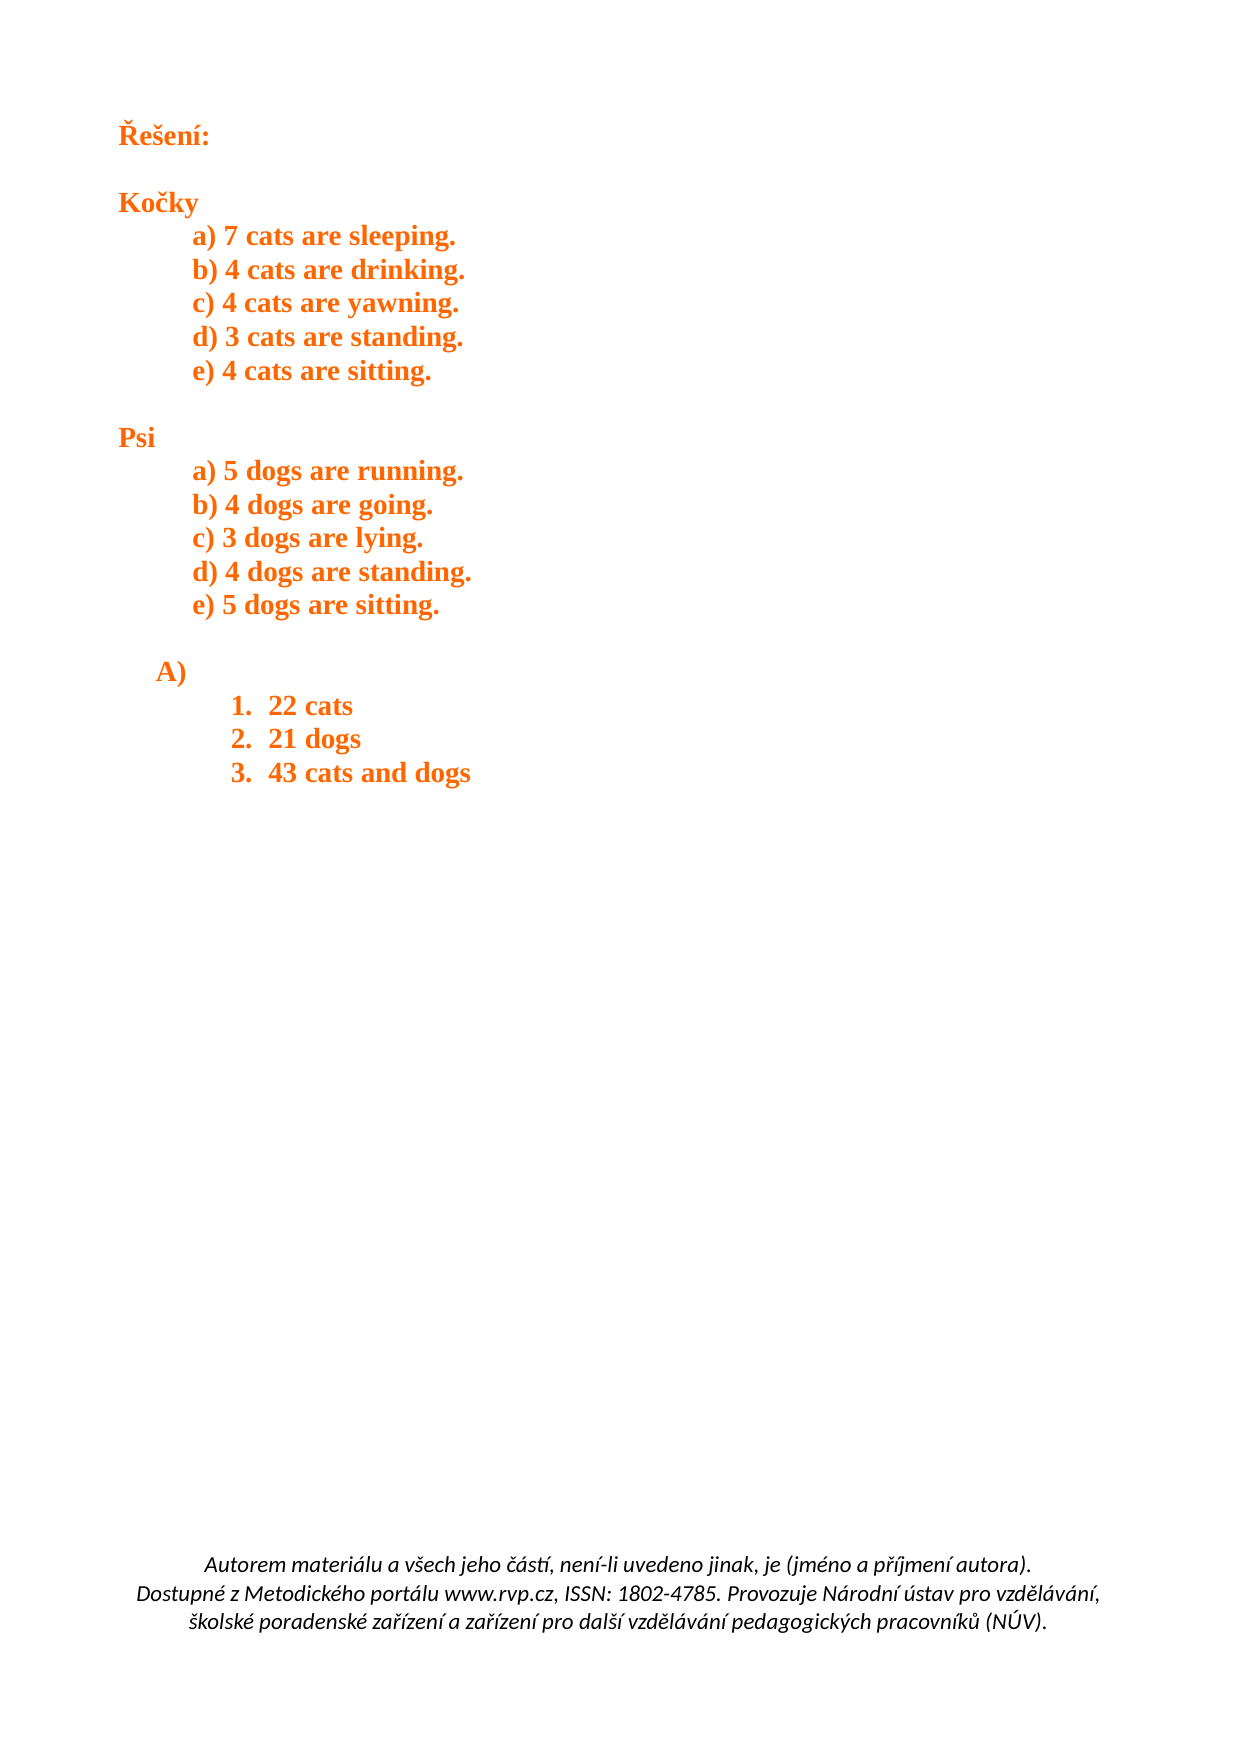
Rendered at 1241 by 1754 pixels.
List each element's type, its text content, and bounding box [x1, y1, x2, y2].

text Psi [118, 420, 1122, 453]
text a) 7 cats are sleeping. [118, 219, 1122, 252]
text b) 4 cats are drinking. [118, 252, 1122, 286]
text d) 3 cats are standing. [118, 319, 1122, 353]
text b) 4 dogs are going. [118, 487, 1122, 521]
text a) 5 dogs are running. [118, 453, 1122, 487]
text e) 5 dogs are sitting. [118, 588, 1122, 621]
list 21 dogs [231, 722, 1122, 755]
list 43 cats and dogs [231, 755, 1122, 789]
text c) 4 cats are yawning. [192, 286, 1122, 319]
list 22 cats [231, 688, 1122, 722]
text Kočky [118, 185, 1122, 219]
text d) 4 dogs are standing. [118, 554, 1122, 588]
text c) 3 dogs are lying. [118, 521, 1122, 554]
text e) 4 cats are sitting. [118, 353, 1122, 386]
text Řešení: [118, 118, 1122, 152]
